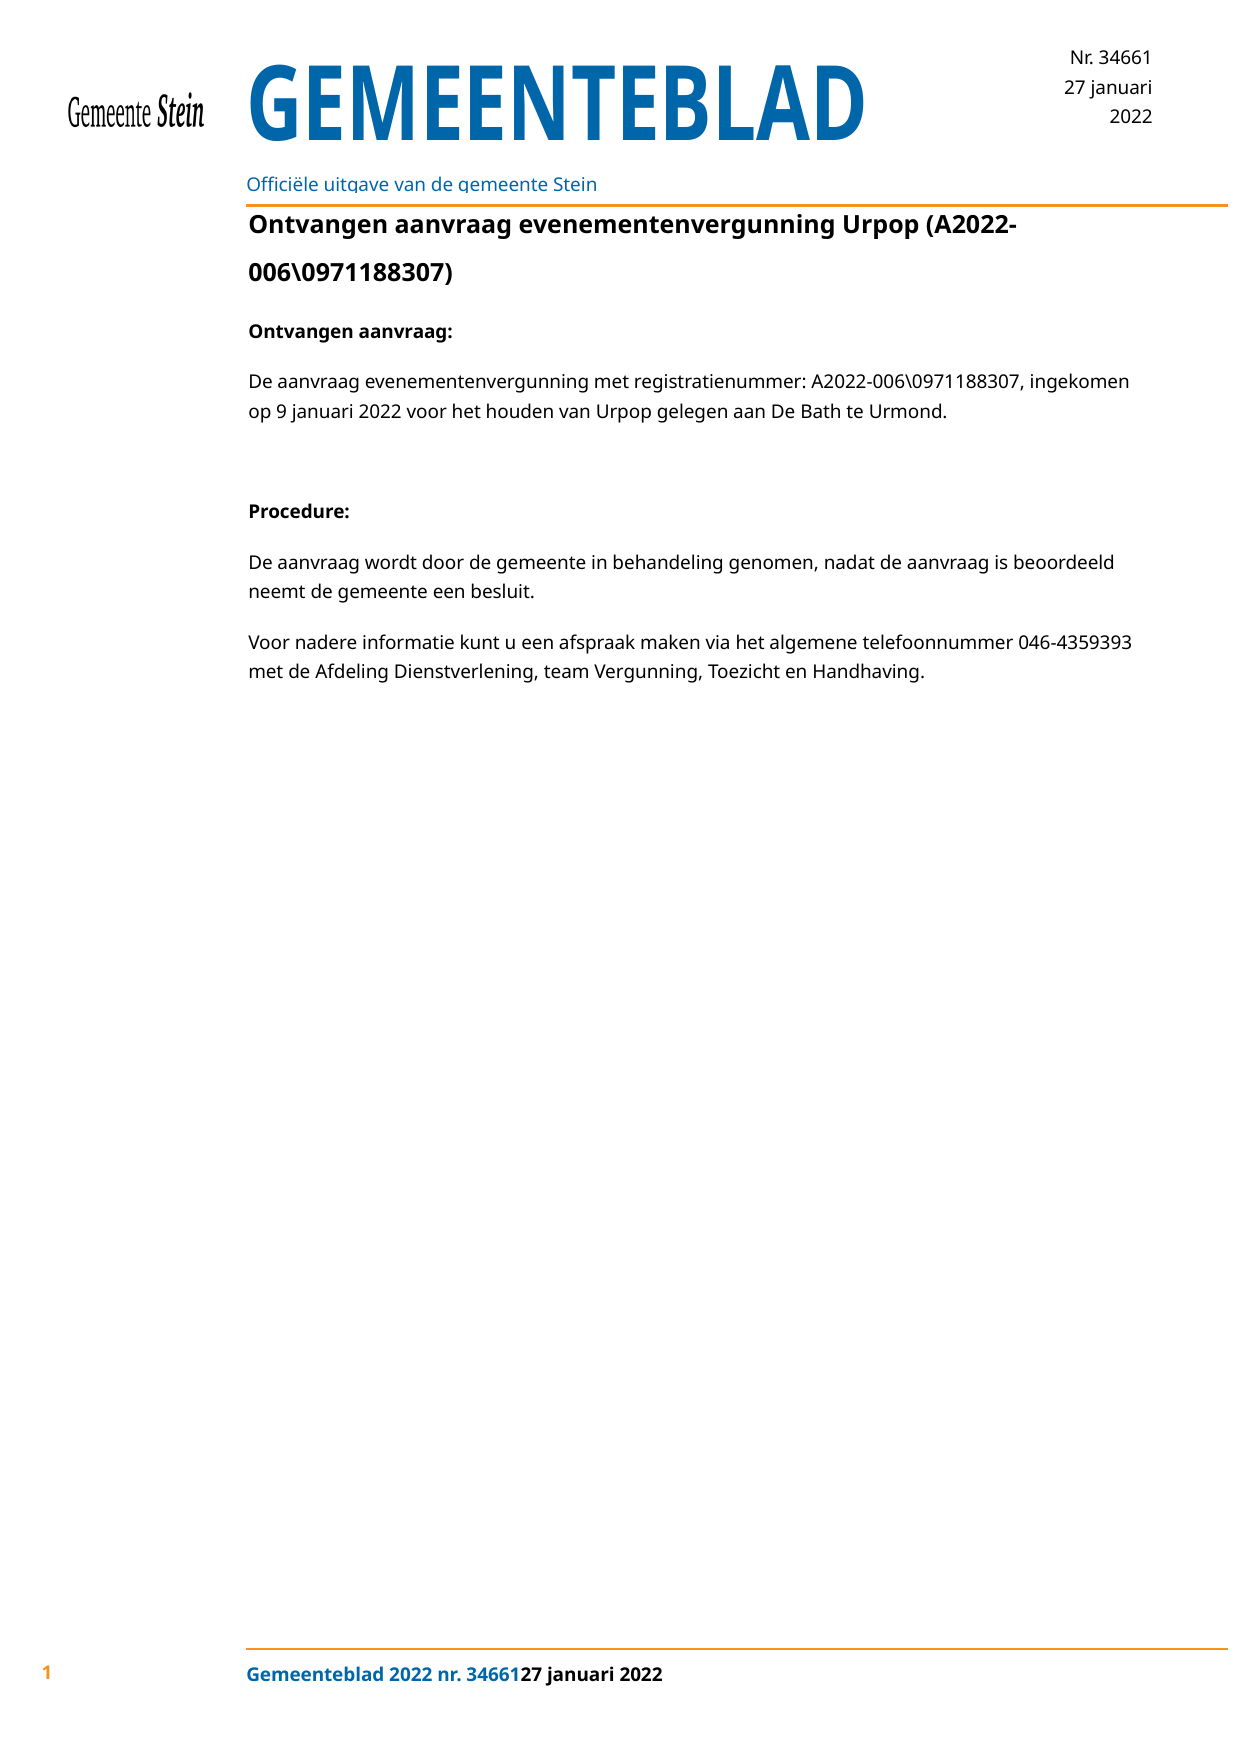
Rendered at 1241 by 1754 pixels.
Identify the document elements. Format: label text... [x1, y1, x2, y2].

text Voor nadere informatie kunt u een afspraak maken via het algemene telefoonnummer 046-4359393 met de Afdeling Dienstverlening, team Vergunning, Toezicht en Handhaving. [248, 629, 1152, 684]
text De aanvraag wordt door de gemeente in behandeling genomen, nadat de aanvraag is beoordeeld neemt de gemeente een besluit. [248, 549, 1152, 604]
text Ontvangen aanvraag: [248, 318, 1152, 344]
text Ontvangen aanvraag evenementenvergunning Urpop (A2022-006\0971188307) [248, 207, 1152, 288]
text De aanvraag evenementenvergunning met registratienummer: A2022-006\0971188307, ingekomen op 9 januari 2022 voor het houden van Urpop gelegen aan De Bath te Urmond. [248, 368, 1152, 424]
text Procedure: [248, 499, 1152, 524]
picture [41, 47, 231, 172]
